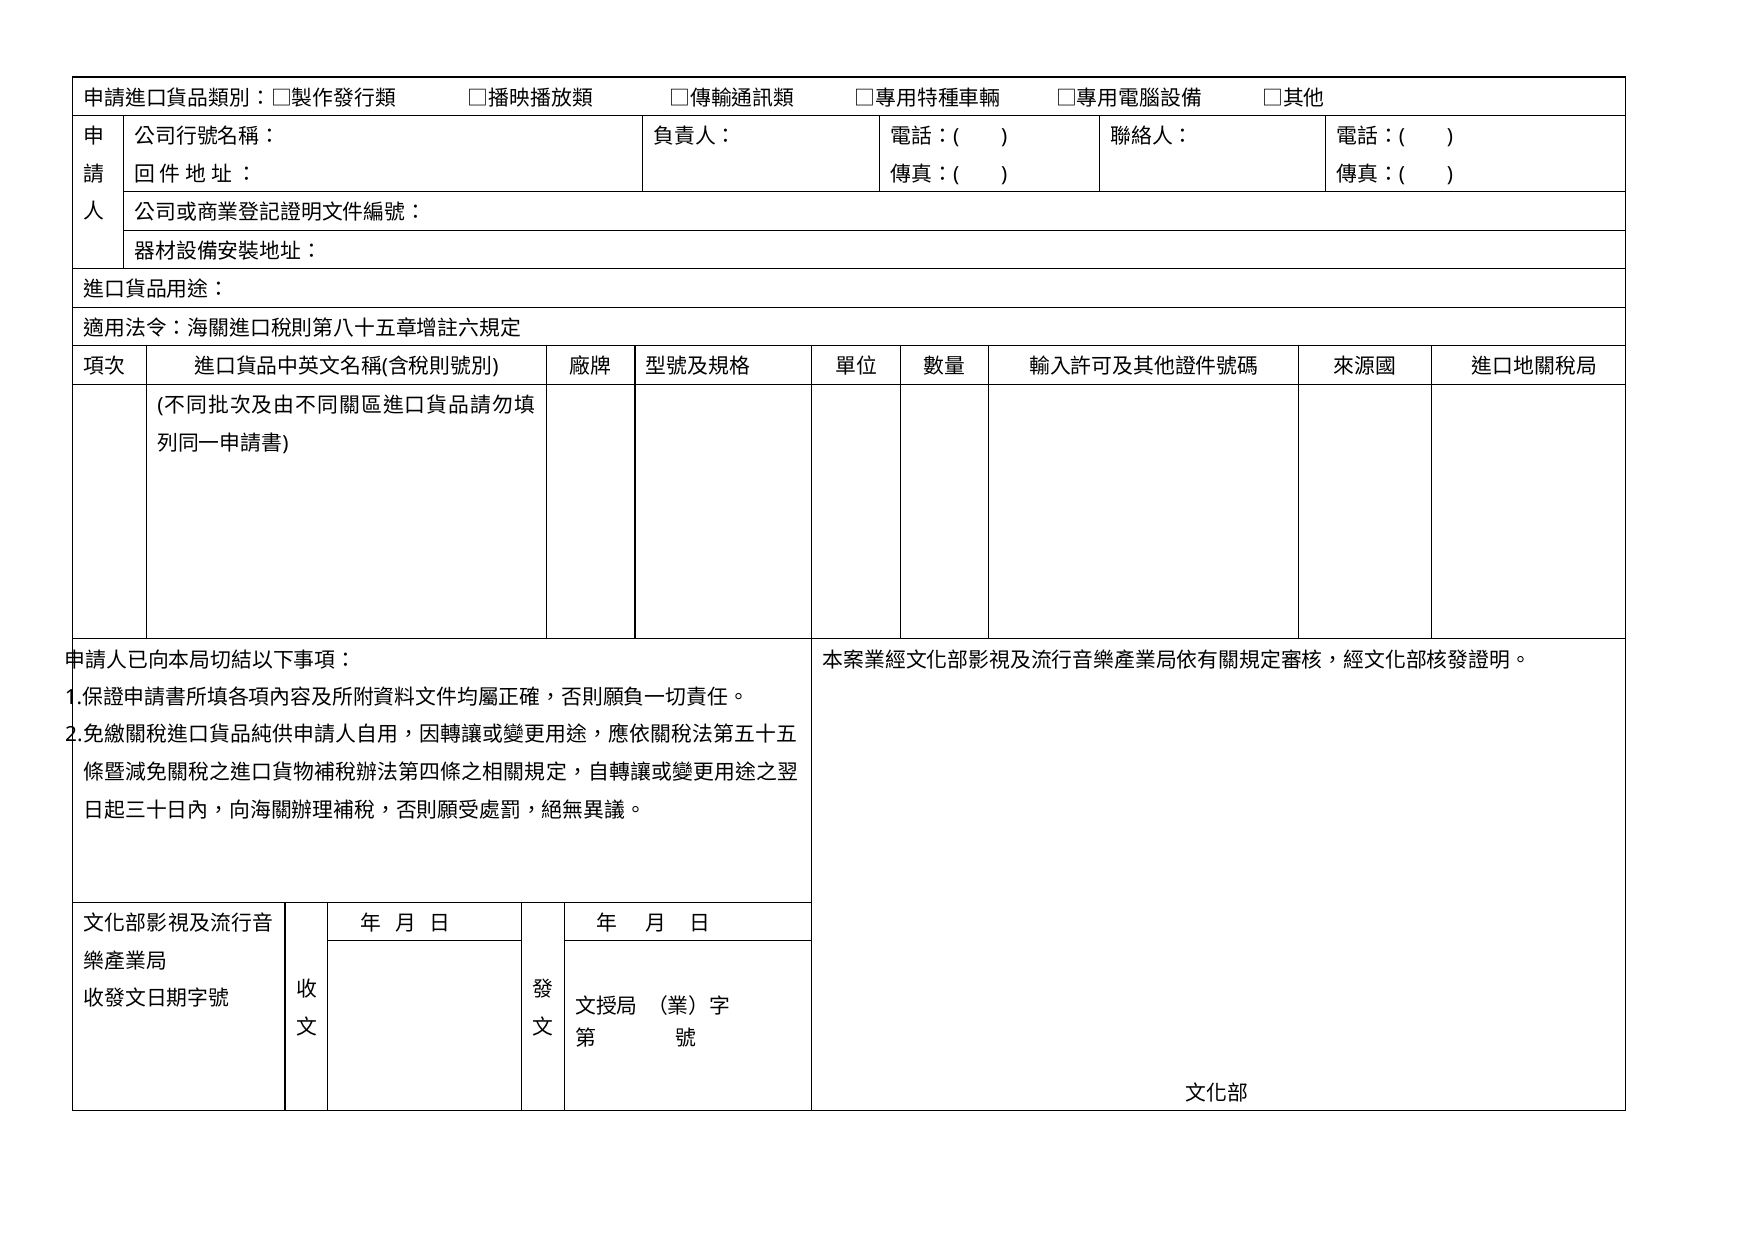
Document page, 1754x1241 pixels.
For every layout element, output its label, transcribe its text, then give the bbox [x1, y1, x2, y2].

table_cell [73, 385, 146, 638]
table_cell 公司或商業登記證明文件編號： [124, 192, 1625, 229]
table_cell [812, 385, 900, 638]
table_cell 進口貨品用途： [73, 269, 1625, 307]
table_cell [1299, 385, 1431, 638]
table_cell [547, 385, 634, 638]
table_cell 器材設備安裝地址： [124, 231, 1625, 268]
table_cell 進口地關稅局 [1432, 346, 1625, 384]
table_header 附註：一、本證明自發證日起六個月內有效，逾期作廢。 二、申請人填具之進口貨品稅則號別正確與否，將由海關依權責逕行認定。 [70, 741, 1625, 1153]
table_cell 文授局 （業）字 第 號 [565, 941, 811, 1110]
table_cell 型號及規格 [636, 346, 811, 384]
table_cell 適用法令：海關進口稅則第八十五章增註六規定 [73, 308, 1625, 345]
table_cell 數量 [901, 346, 988, 384]
table_cell [989, 385, 1298, 638]
table_cell (不同批次及由不同關區進口貨品請勿填列同一申請書) [147, 385, 546, 638]
table_cell 申請進口貨品類別：□製作發行類 □播映播放類 □傳輸通訊類 □專用特種車輛 □專用電腦設備 □其他 [73, 78, 1625, 115]
table_cell 申請人 [73, 116, 123, 268]
table_cell 負責人： [643, 116, 879, 191]
table_cell 輸入許可及其他證件號碼 [989, 346, 1298, 384]
table_cell 電話：( ) 傳真：( ) [1326, 116, 1625, 191]
table_cell 文化部影視及流行音樂產業局 收發文日期字號 [73, 903, 284, 1110]
table_cell 收文 [286, 903, 327, 1110]
table_cell 公司行號名稱： 回 件 地 址 ： [124, 116, 642, 191]
table_cell 本案業經文化部影視及流行音樂產業局依有關規定審核，經文化部核發證明。 文化部 [812, 639, 1625, 1110]
table_cell 發文 [522, 903, 564, 1110]
table_cell 年 月 日 [328, 903, 521, 940]
table_cell [1432, 385, 1625, 638]
table_cell 聯絡人： [1100, 116, 1325, 191]
table_cell 來源國 [1299, 346, 1431, 384]
table_cell 項次 [73, 346, 146, 384]
table_cell 單位 [812, 346, 900, 384]
table_cell 電話：( ) 傳真：( ) [880, 116, 1099, 191]
table_cell [636, 385, 811, 638]
table_cell [328, 941, 521, 1110]
table_cell 進口貨品中英文名稱(含稅則號別) [147, 346, 546, 384]
table_cell 年 月 日 [565, 903, 811, 940]
table_cell 廠牌 [547, 346, 634, 384]
table_cell [901, 385, 988, 638]
table_cell 申請人已向本局切結以下事項： 1.保證申請書所填各項內容及所附資料文件均屬正確，否則願負一切責任。 2.免繳關稅進口貨品純供申請人自用，因轉讓或變更用途，應依關稅法第五十五條暨減免關稅之進口貨物補稅辦法第四條之相關規定，自轉讓或變更用途之翌日起三十日內，向海關辦理補稅，否則願受處罰，絕無異議。 [73, 639, 811, 902]
